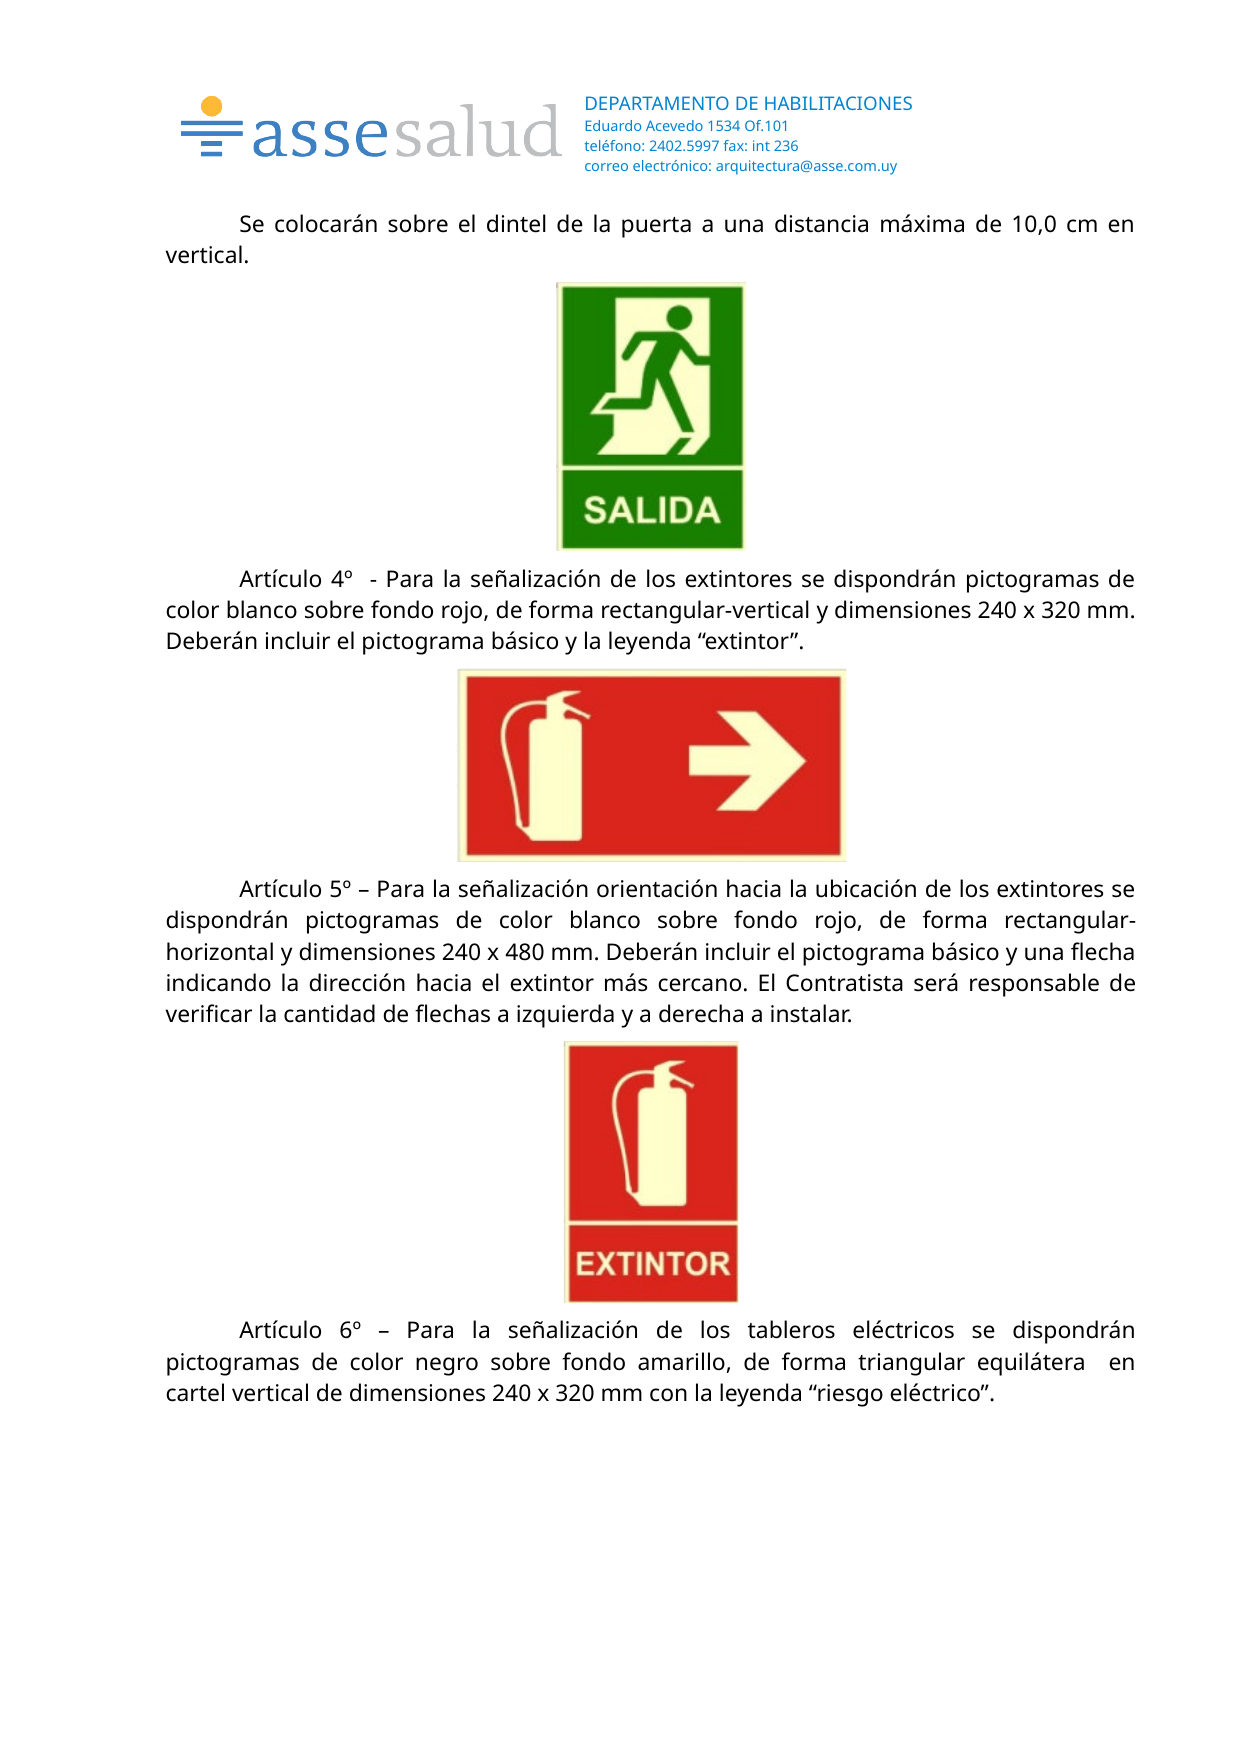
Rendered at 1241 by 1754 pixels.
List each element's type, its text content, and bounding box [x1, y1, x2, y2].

text Artículo 4º - Para la señalización de los extintores se dispondrán pictogramas de color blanco sobre fondo rojo, de forma rectangular-vertical y dimensiones 240 x 320 mm. Deberán incluir el pictograma básico y la leyenda “extintor”. [165, 563, 1137, 656]
text Se colocarán sobre el dintel de la puerta a una distancia máxima de 10,0 cm en vertical. [165, 208, 1137, 270]
text Artículo 6º – Para la señalización de los tableros eléctricos se dispondrán pictogramas de color negro sobre fondo amarillo, de forma triangular equilátera en cartel vertical de dimensiones 240 x 320 mm con la leyenda “riesgo eléctrico”. [165, 1314, 1137, 1408]
picture [181, 96, 562, 157]
text Artículo 5º – Para la señalización orientación hacia la ubicación de los extintores se dispondrán pictogramas de color blanco sobre fondo rojo, de forma rectangular-horizontal y dimensiones 240 x 480 mm. Deberán incluir el pictograma básico y una flecha indicando la dirección hacia el extintor más cercano. El Contratista será responsable de verificar la cantidad de flechas a izquierda y a derecha a instalar. [165, 873, 1137, 1029]
